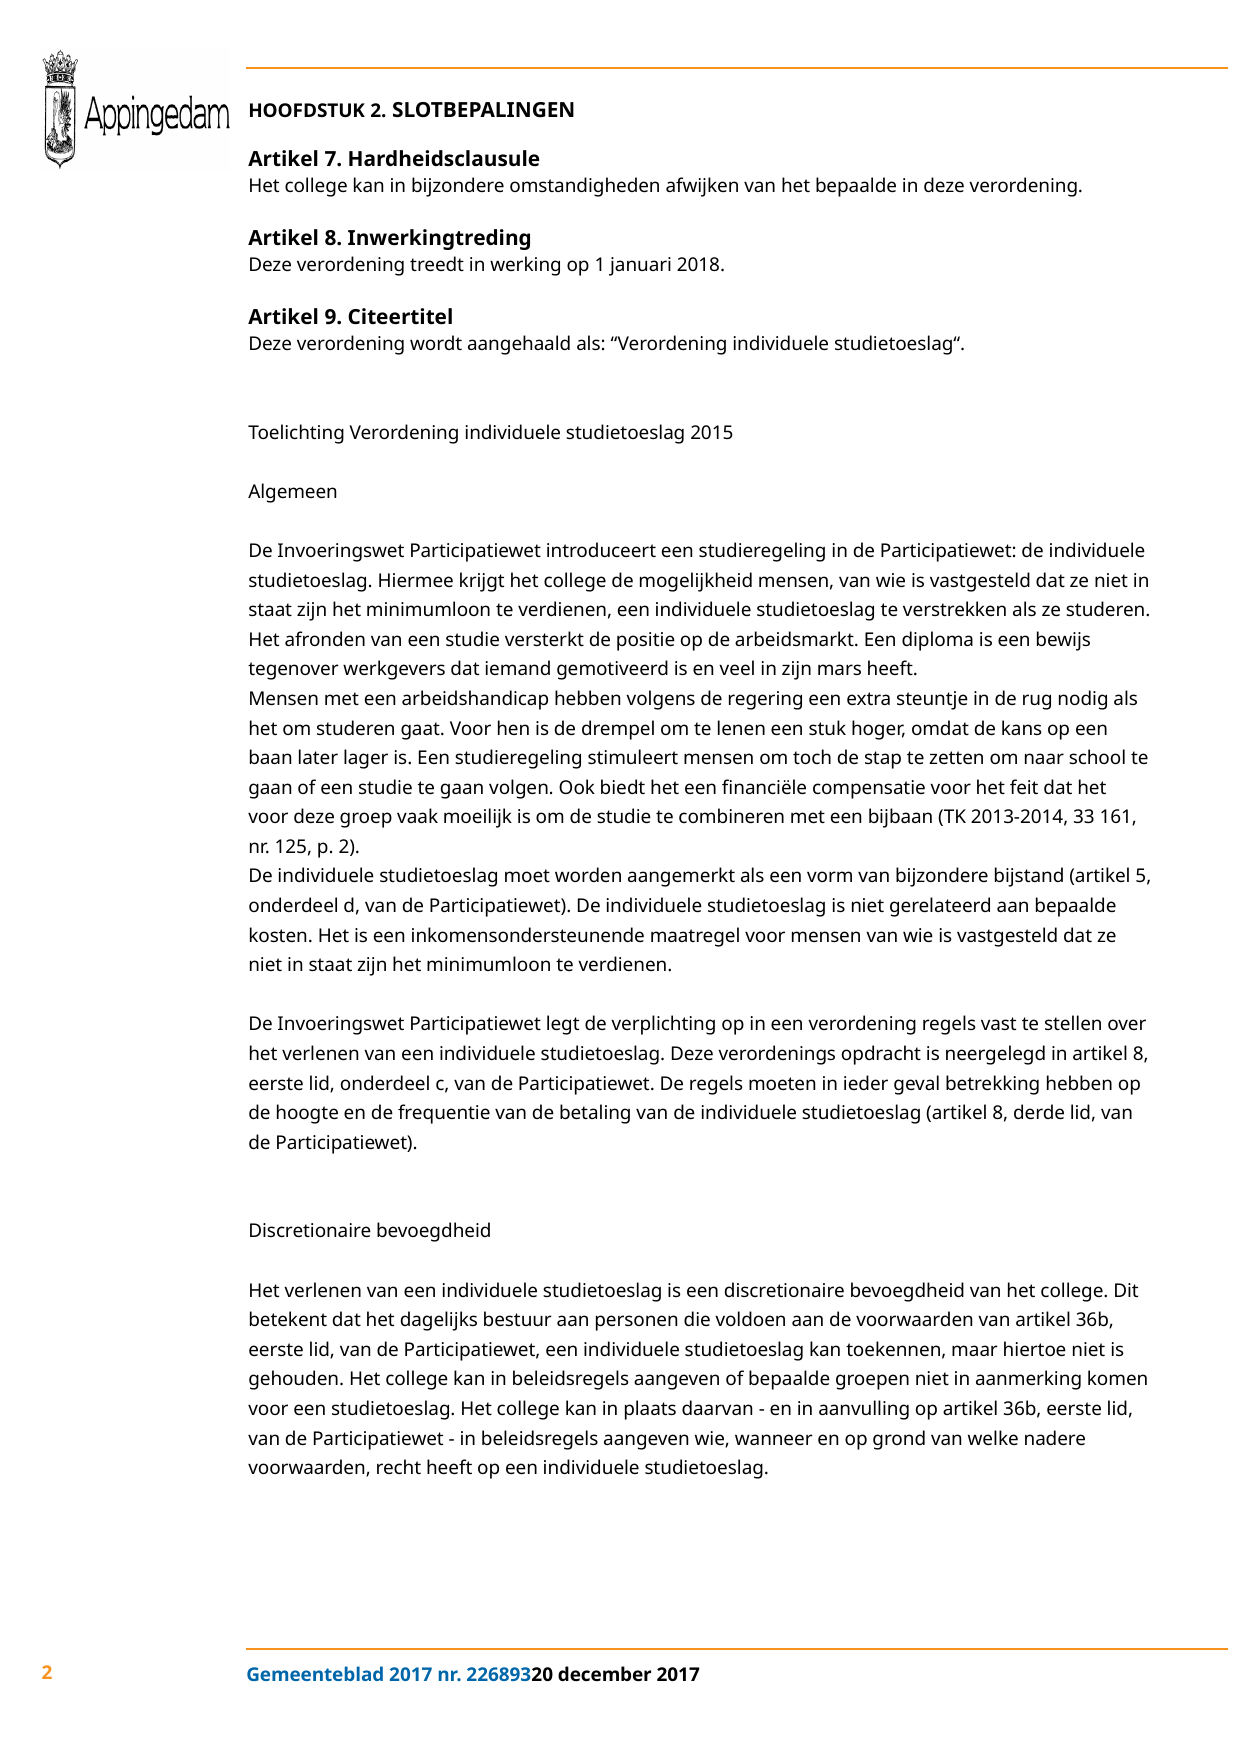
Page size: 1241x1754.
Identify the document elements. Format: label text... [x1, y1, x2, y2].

text Artikel 7. Hardheidsclausule [248, 144, 1152, 172]
text De Invoeringswet Participatiewet introduceert een studieregeling in de Participatiewet: de individuele studietoeslag. Hiermee krijgt het college de mogelijkheid mensen, van wie is vastgesteld dat ze niet in staat zijn het minimumloon te verdienen, een individuele studietoeslag te verstrekken als ze studeren. Het afronden van een studie versterkt de positie op de arbeidsmarkt. Een diploma is een bewijs tegenover werkgevers dat iemand gemotiveerd is en veel in zijn mars heeft. [248, 537, 1152, 681]
text Deze verordening wordt aangehaald als: “Verordening individuele studietoeslag“. [248, 330, 1152, 356]
text Discretionaire bevoegdheid [248, 1218, 1152, 1243]
text Artikel 8. Inwerkingtreding [248, 223, 1152, 251]
text Toelichting Verordening individuele studietoeslag 2015 [248, 419, 1152, 445]
text Artikel 9. Citeertitel [248, 302, 1152, 330]
text De individuele studietoeslag moet worden aangemerkt als een vorm van bijzondere bijstand (artikel 5, onderdeel d, van de Participatiewet). De individuele studietoeslag is niet gerelateerd aan bepaalde kosten. Het is een inkomensondersteunende maatregel voor mensen van wie is vastgesteld dat ze niet in staat zijn het minimumloon te verdienen. [248, 863, 1152, 977]
text Mensen met een arbeidshandicap hebben volgens de regering een extra steuntje in de rug nodig als het om studeren gaat. Voor hen is de drempel om te lenen een stuk hoger, omdat de kans op een baan later lager is. Een studieregeling stimuleert mensen om toch de stap te zetten om naar school te gaan of een studie te gaan volgen. Ook biedt het een financiële compensatie voor het feit dat het voor deze groep vaak moeilijk is om de studie te combineren met een bijbaan (TK 2013-2014, 33 161, nr. 125, p. 2). [248, 685, 1152, 859]
text Algemeen [248, 478, 1152, 504]
text De Invoeringswet Participatiewet legt de verplichting op in een verordening regels vast te stellen over het verlenen van een individuele studietoeslag. Deze verordenings opdracht is neergelegd in artikel 8, eerste lid, onderdeel c, van de Participatiewet. De regels moeten in ieder geval betrekking hebben op de hoogte en de frequentie van de betaling van de individuele studietoeslag (artikel 8, derde lid, van de Participatiewet). [248, 1011, 1152, 1155]
text Deze verordening treedt in werking op 1 januari 2018. [248, 251, 1152, 277]
picture [41, 47, 231, 172]
text HOOFDSTUK 2. SLOTBEPALINGEN [248, 95, 1152, 123]
text Het college kan in bijzondere omstandigheden afwijken van het bepaalde in deze verordening. [248, 172, 1152, 198]
text Het verlenen van een individuele studietoeslag is een discretionaire bevoegdheid van het college. Dit betekent dat het dagelijks bestuur aan personen die voldoen aan de voorwaarden van artikel 36b, eerste lid, van de Participatiewet, een individuele studietoeslag kan toekennen, maar hiertoe niet is gehouden. Het college kan in beleidsregels aangeven of bepaalde groepen niet in aanmerking komen voor een studietoeslag. Het college kan in plaats daarvan - en in aanvulling op artikel 36b, eerste lid, van de Participatiewet - in beleidsregels aangeven wie, wanneer en op grond van welke nadere voorwaarden, recht heeft op een individuele studietoeslag. [248, 1277, 1152, 1480]
